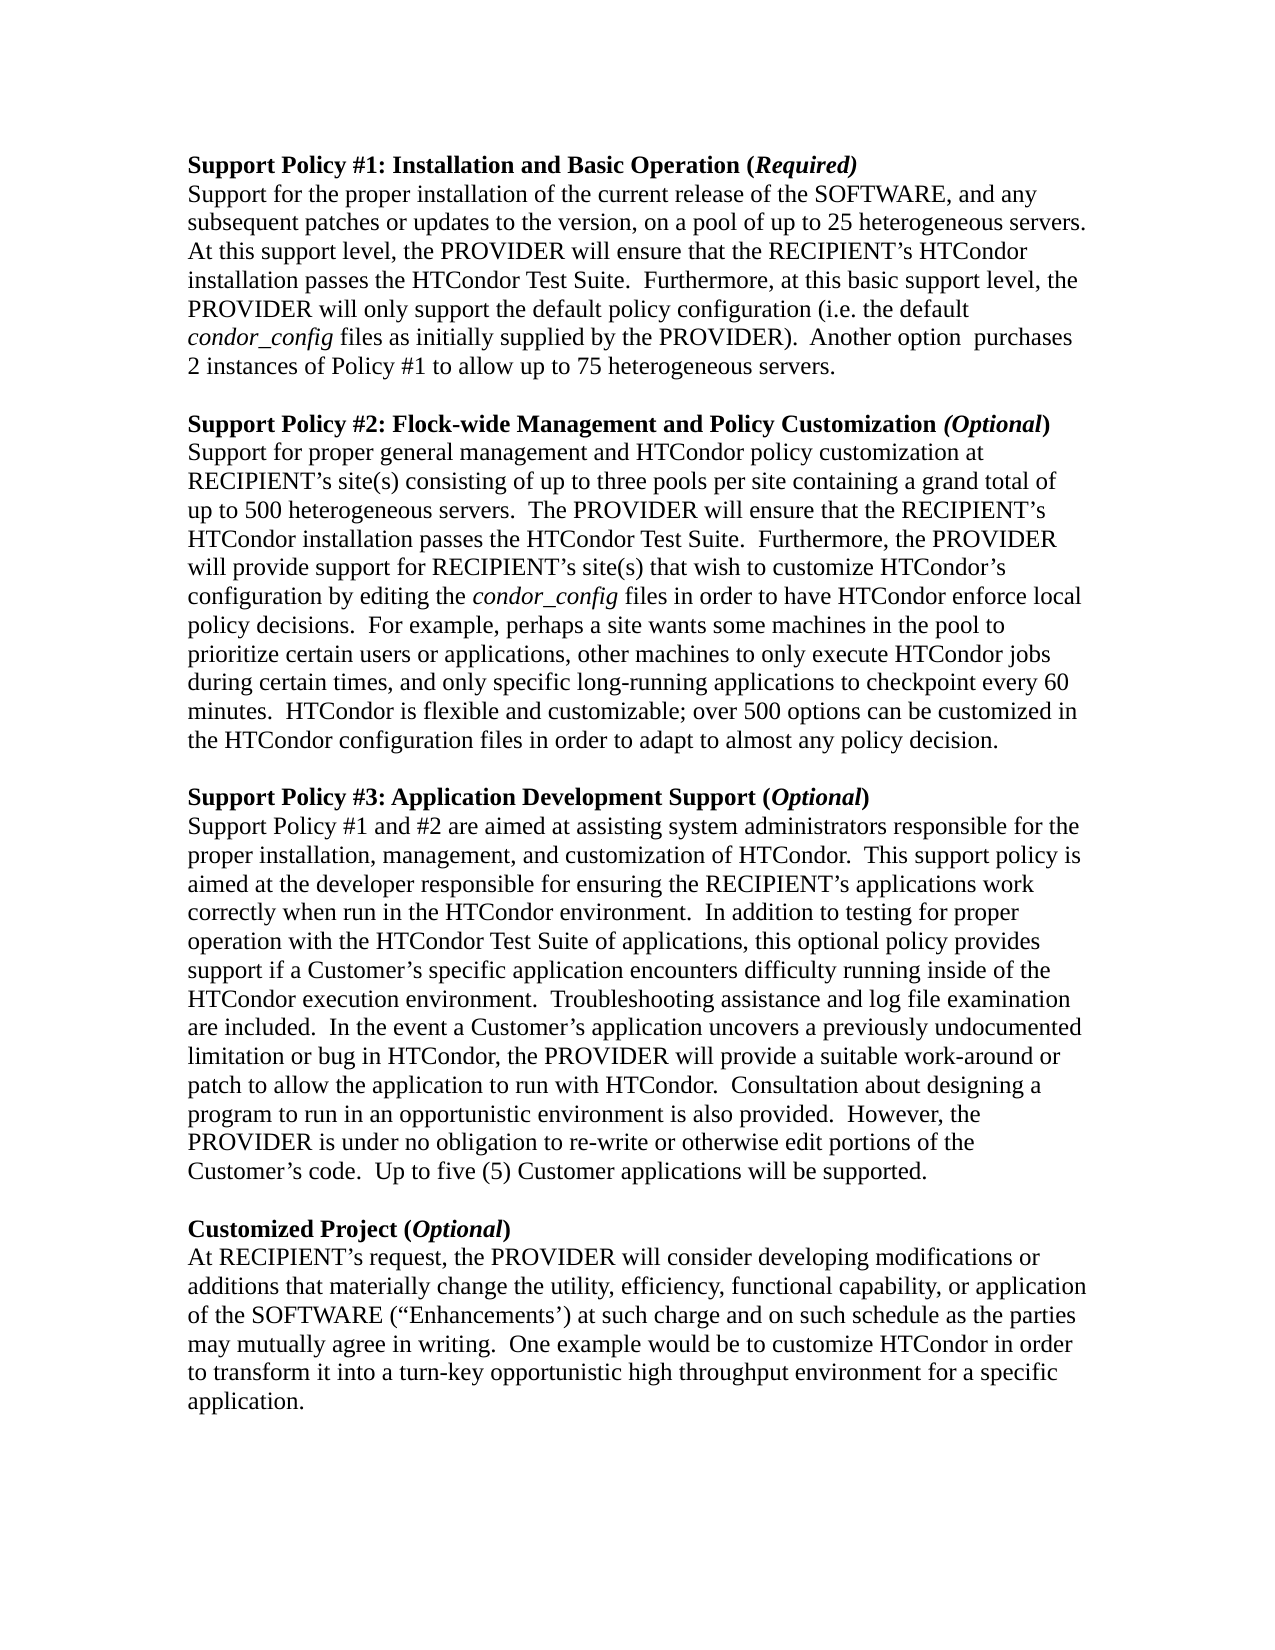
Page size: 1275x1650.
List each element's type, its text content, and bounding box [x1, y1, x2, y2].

text Support Policy #1 and #2 are aimed at assisting system administrators responsible for the proper installation, management, and customization of HTCondor. This support policy is aimed at the developer responsible for ensuring the RECIPIENT’s applications work correctly when run in the HTCondor environment. In addition to testing for proper operation with the HTCondor Test Suite of applications, this optional policy provides support if a Customer’s specific application encounters difficulty running inside of the HTCondor execution environment. Troubleshooting assistance and log file examination are included. In the event a Customer’s application uncovers a previously undocumented limitation or bug in HTCondor, the PROVIDER will provide a suitable work-around or patch to allow the application to run with HTCondor. Consultation about designing a program to run in an opportunistic environment is also provided. However, the PROVIDER is under no obligation to re-write or otherwise edit portions of the Customer’s code. Up to five (5) Customer applications will be supported. [187, 811, 1087, 1185]
subtitle Support Policy #3: Application Development Support (Optional) [187, 782, 1087, 811]
text Support for the proper installation of the current release of the SOFTWARE, and any subsequent patches or updates to the version, on a pool of up to 25 heterogeneous servers. At this support level, the PROVIDER will ensure that the RECIPIENT’s HTCondor installation passes the HTCondor Test Suite. Furthermore, at this basic support level, the PROVIDER will only support the default policy configuration (i.e. the default condor_config files as initially supplied by the PROVIDER). Another option purchases 2 instances of Policy #1 to allow up to 75 heterogeneous servers. [187, 179, 1087, 380]
text Support Policy #2: Flock-wide Management and Policy Customization (Optional) [187, 409, 1087, 437]
subtitle Support Policy #1: Installation and Basic Operation (Required) [187, 150, 1087, 179]
text Support for proper general management and HTCondor policy customization at RECIPIENT’s site(s) consisting of up to three pools per site containing a grand total of up to 500 heterogeneous servers. The PROVIDER will ensure that the RECIPIENT’s HTCondor installation passes the HTCondor Test Suite. Furthermore, the PROVIDER will provide support for RECIPIENT’s site(s) that wish to customize HTCondor’s configuration by editing the condor_config files in order to have HTCondor enforce local policy decisions. For example, perhaps a site wants some machines in the pool to prioritize certain users or applications, other machines to only execute HTCondor jobs during certain times, and only specific long-running applications to checkpoint every 60 minutes. HTCondor is flexible and customizable; over 500 options can be customized in the HTCondor configuration files in order to adapt to almost any policy decision. [187, 437, 1087, 754]
text At RECIPIENT’s request, the PROVIDER will consider developing modifications or additions that materially change the utility, efficiency, functional capability, or application of the SOFTWARE (“Enhancements’) at such charge and on such schedule as the parties may mutually agree in writing. One example would be to customize HTCondor in order to transform it into a turn-key opportunistic high throughput environment for a specific application. [187, 1242, 1087, 1415]
subtitle Customized Project (Optional) [187, 1214, 1087, 1242]
